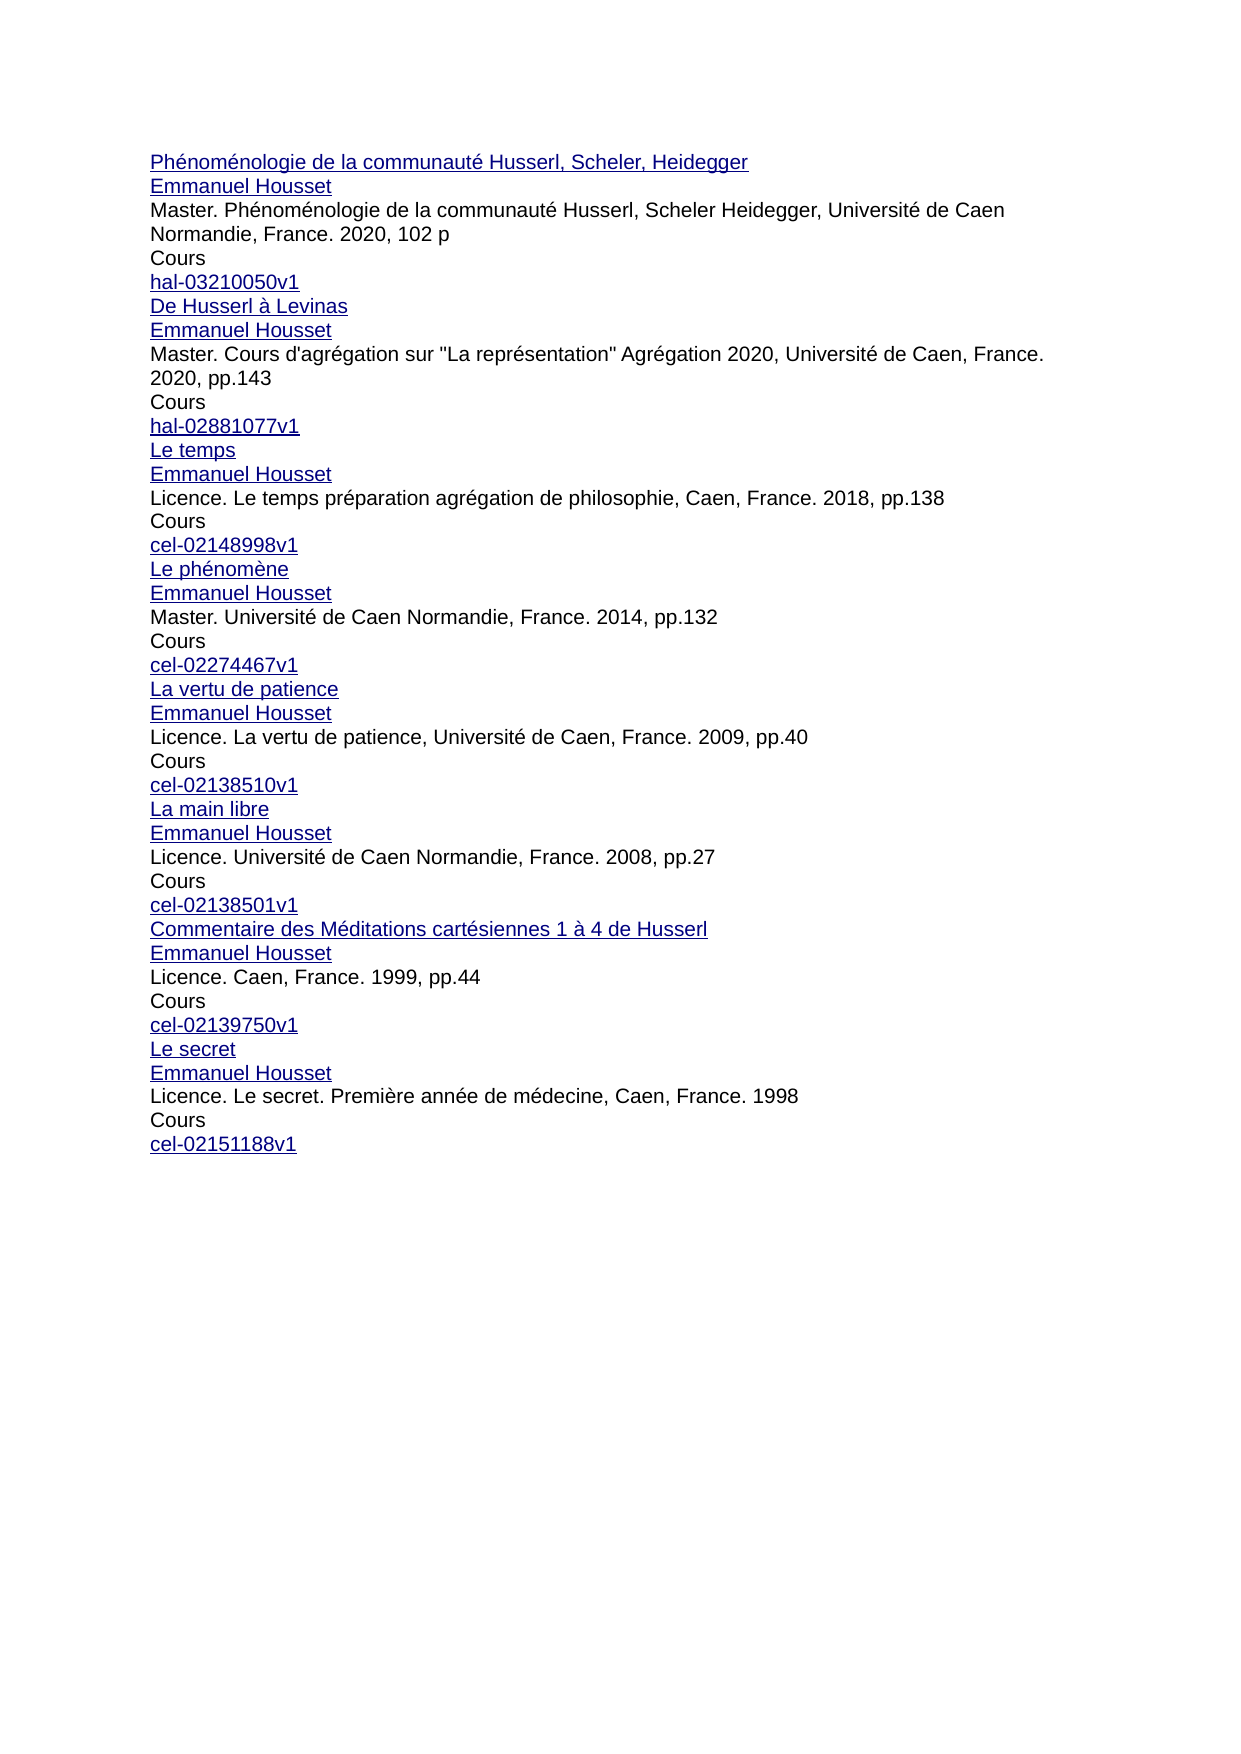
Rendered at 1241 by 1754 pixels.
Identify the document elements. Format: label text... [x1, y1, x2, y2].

table_cell De Husserl à Levinas Emmanuel Housset Master. Cours d'agrégation sur "La représentation" Agrégation 2020, Université de Caen, France. 2020, pp.143 Cours hal-02881077v1 [150, 294, 1090, 437]
table_cell La main libre Emmanuel Housset Licence. Université de Caen Normandie, France. 2008, pp.27 Cours cel-02138501v1 [150, 797, 1090, 917]
table_cell Le temps Emmanuel Housset Licence. Le temps préparation agrégation de philosophie, Caen, France. 2018, pp.138 Cours cel-02148998v1 [150, 438, 1090, 557]
table_cell Commentaire des Méditations cartésiennes 1 à 4 de Husserl Emmanuel Housset Licence. Caen, France. 1999, pp.44 Cours cel-02139750v1 [150, 917, 1090, 1036]
table_cell Phénoménologie de la communauté Husserl, Scheler, Heidegger Emmanuel Housset Master. Phénoménologie de la communauté Husserl, Scheler Heidegger, Université de Caen Normandie, France. 2020, 102 p Cours hal-03210050v1 [150, 150, 1090, 294]
table_cell La vertu de patience Emmanuel Housset Licence. La vertu de patience, Université de Caen, France. 2009, pp.40 Cours cel-02138510v1 [150, 677, 1090, 797]
table_cell Le phénomène Emmanuel Housset Master. Université de Caen Normandie, France. 2014, pp.132 Cours cel-02274467v1 [150, 557, 1090, 677]
table_cell Le secret Emmanuel Housset Licence. Le secret. Première année de médecine, Caen, France. 1998 Cours cel-02151188v1 [150, 1036, 1090, 1156]
